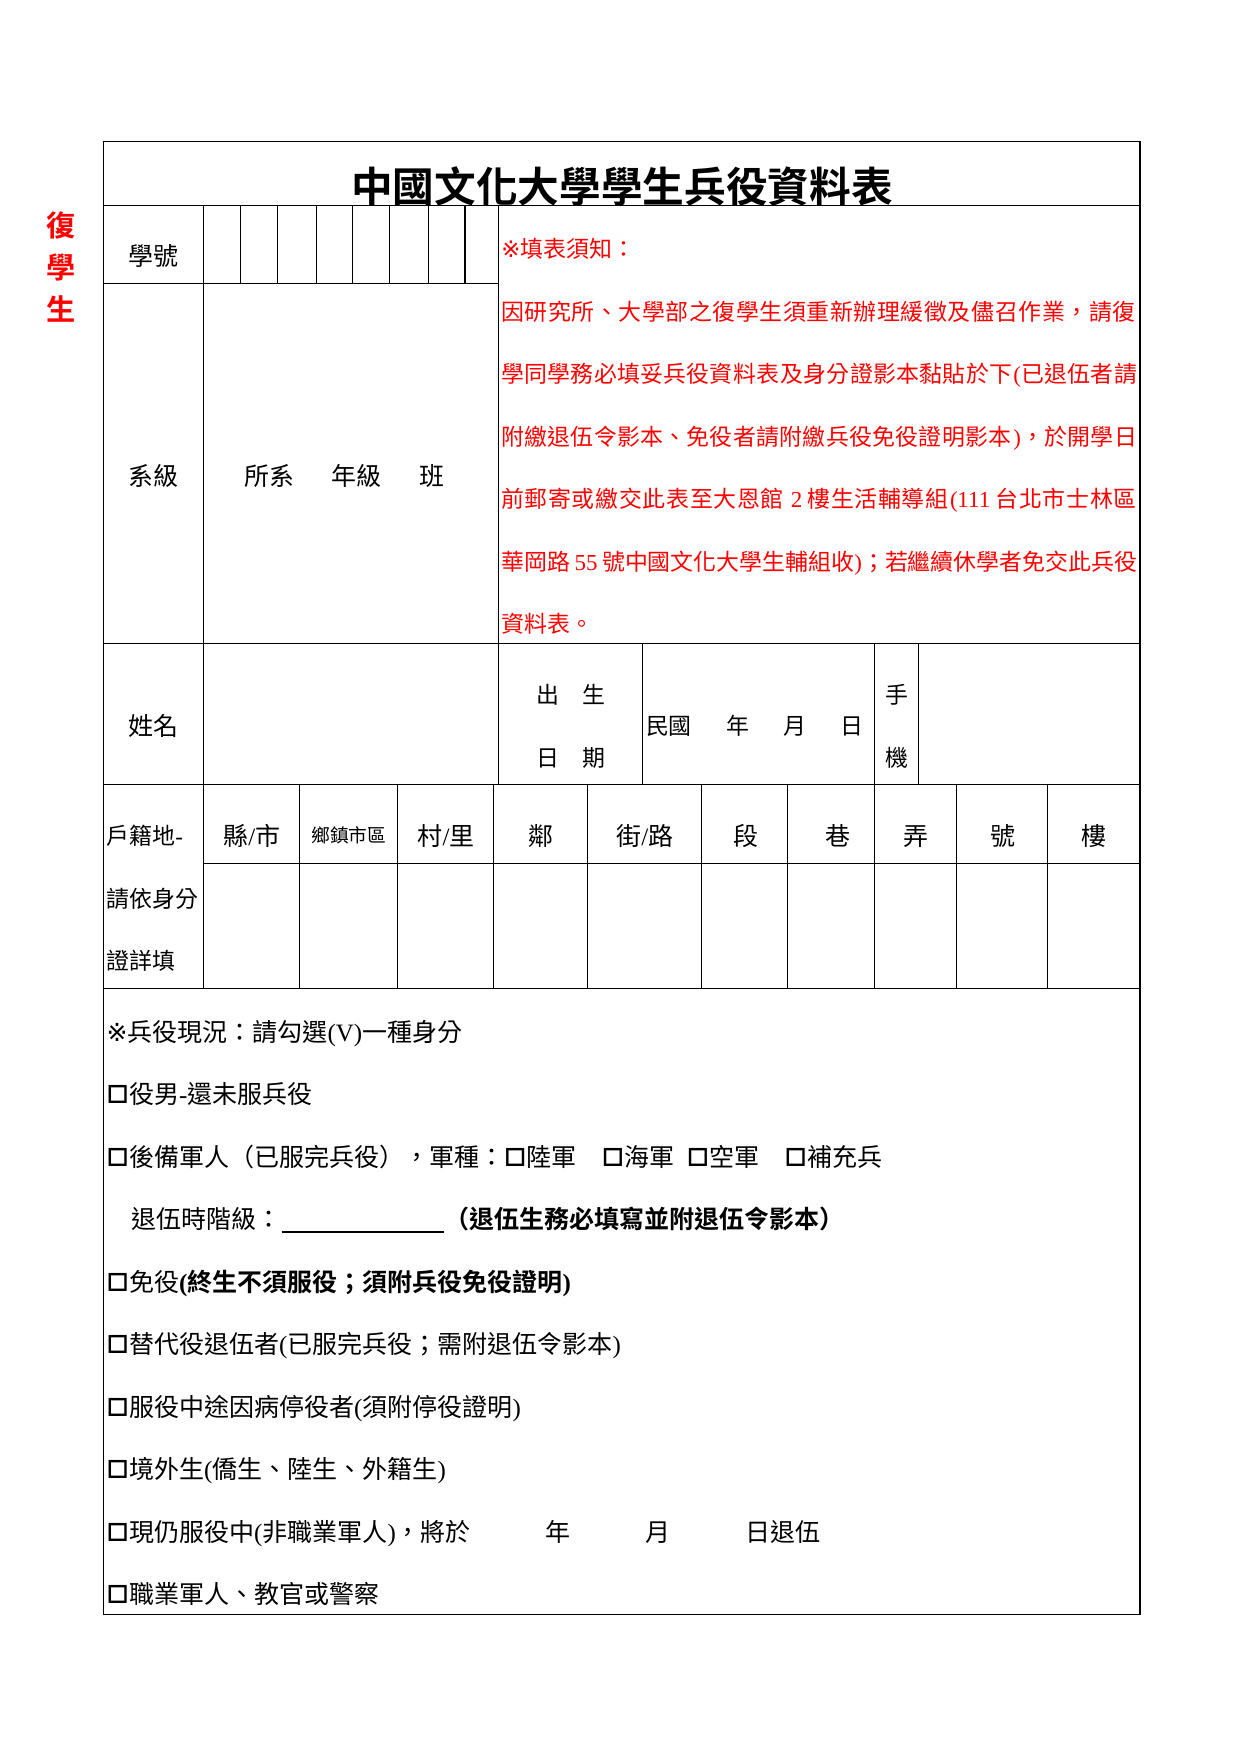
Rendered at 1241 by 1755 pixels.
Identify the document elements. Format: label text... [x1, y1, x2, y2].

table_cell 弄 [875, 785, 956, 863]
table_cell [241, 206, 277, 283]
table_cell 號 [957, 785, 1047, 863]
table_cell 所系 年級 班 [204, 284, 498, 643]
table_cell 兵役現況：請勾選(V)一種身分 役男-還未服兵役 後備軍人（已服完兵役），軍種：陸軍 海軍 空軍 補充兵 退伍時階級： （退伍生務必填寫並附退伍令影本） 免役(終生不須服役；須附兵役免役證明) 替代役退伍者(已服完兵役；需附退伍令影本) 服役中途因病停役者(須附停役證明) 境外生(僑生、陸生、外籍生) 現仍服役中(非職業軍人)，將於 年 月 日退伍 職業軍人、教官或警察 [104, 989, 1139, 1614]
table_cell [466, 206, 498, 283]
table_cell [300, 864, 397, 988]
table_cell [919, 644, 1139, 784]
table_cell [494, 864, 587, 988]
text 學生 [47, 245, 87, 329]
table_cell [702, 864, 787, 988]
table_cell 鄰 [494, 785, 587, 863]
table_header 中國文化大學學生兵役資料表 [104, 142, 1139, 205]
table_cell [429, 206, 464, 283]
table_cell [875, 864, 956, 988]
table_cell [278, 206, 316, 283]
table_cell 段 [702, 785, 787, 863]
table_cell 縣/市 [204, 785, 299, 863]
table_cell 民國 年 月 日 [643, 644, 874, 784]
table_cell [1048, 864, 1139, 988]
table_cell [204, 206, 240, 283]
table_cell 填表須知： 因研究所、大學部之復學生須重新辦理緩徵及儘召作業，請復學同學務必填妥兵役資料表及身分證影本黏貼於下(已退伍者請附繳退伍令影本、免役者請附繳兵役免役證明影本)，於開學日前郵寄或繳交此表至大恩館2樓生活輔導組(111台北市士林區華岡路55號中國文化大學生輔組收)；若繼續休學者免交此兵役資料表。 [499, 206, 1139, 643]
table_cell 出 生 日 期 [499, 644, 642, 784]
table_cell [957, 864, 1047, 988]
table_cell 村/里 [398, 785, 493, 863]
table_cell [204, 864, 299, 988]
table_cell 鄉鎮市區 [300, 785, 397, 863]
table_cell 巷 [788, 785, 874, 863]
table_cell 學號 [104, 206, 203, 283]
table_cell 手機 [875, 644, 918, 784]
table_cell 樓 [1048, 785, 1139, 863]
table_cell 姓名 [104, 644, 203, 784]
table_cell [588, 864, 701, 988]
table_cell [317, 206, 352, 283]
table_cell [398, 864, 493, 988]
text 復 [47, 202, 87, 245]
table_cell [353, 206, 389, 283]
table_cell [390, 206, 428, 283]
table_cell 系級 [104, 284, 203, 643]
table_cell 戶籍地-請依身分證詳填 [104, 785, 203, 988]
table_cell 街/路 [588, 785, 701, 863]
table_cell [204, 644, 498, 784]
table_cell [788, 864, 874, 988]
